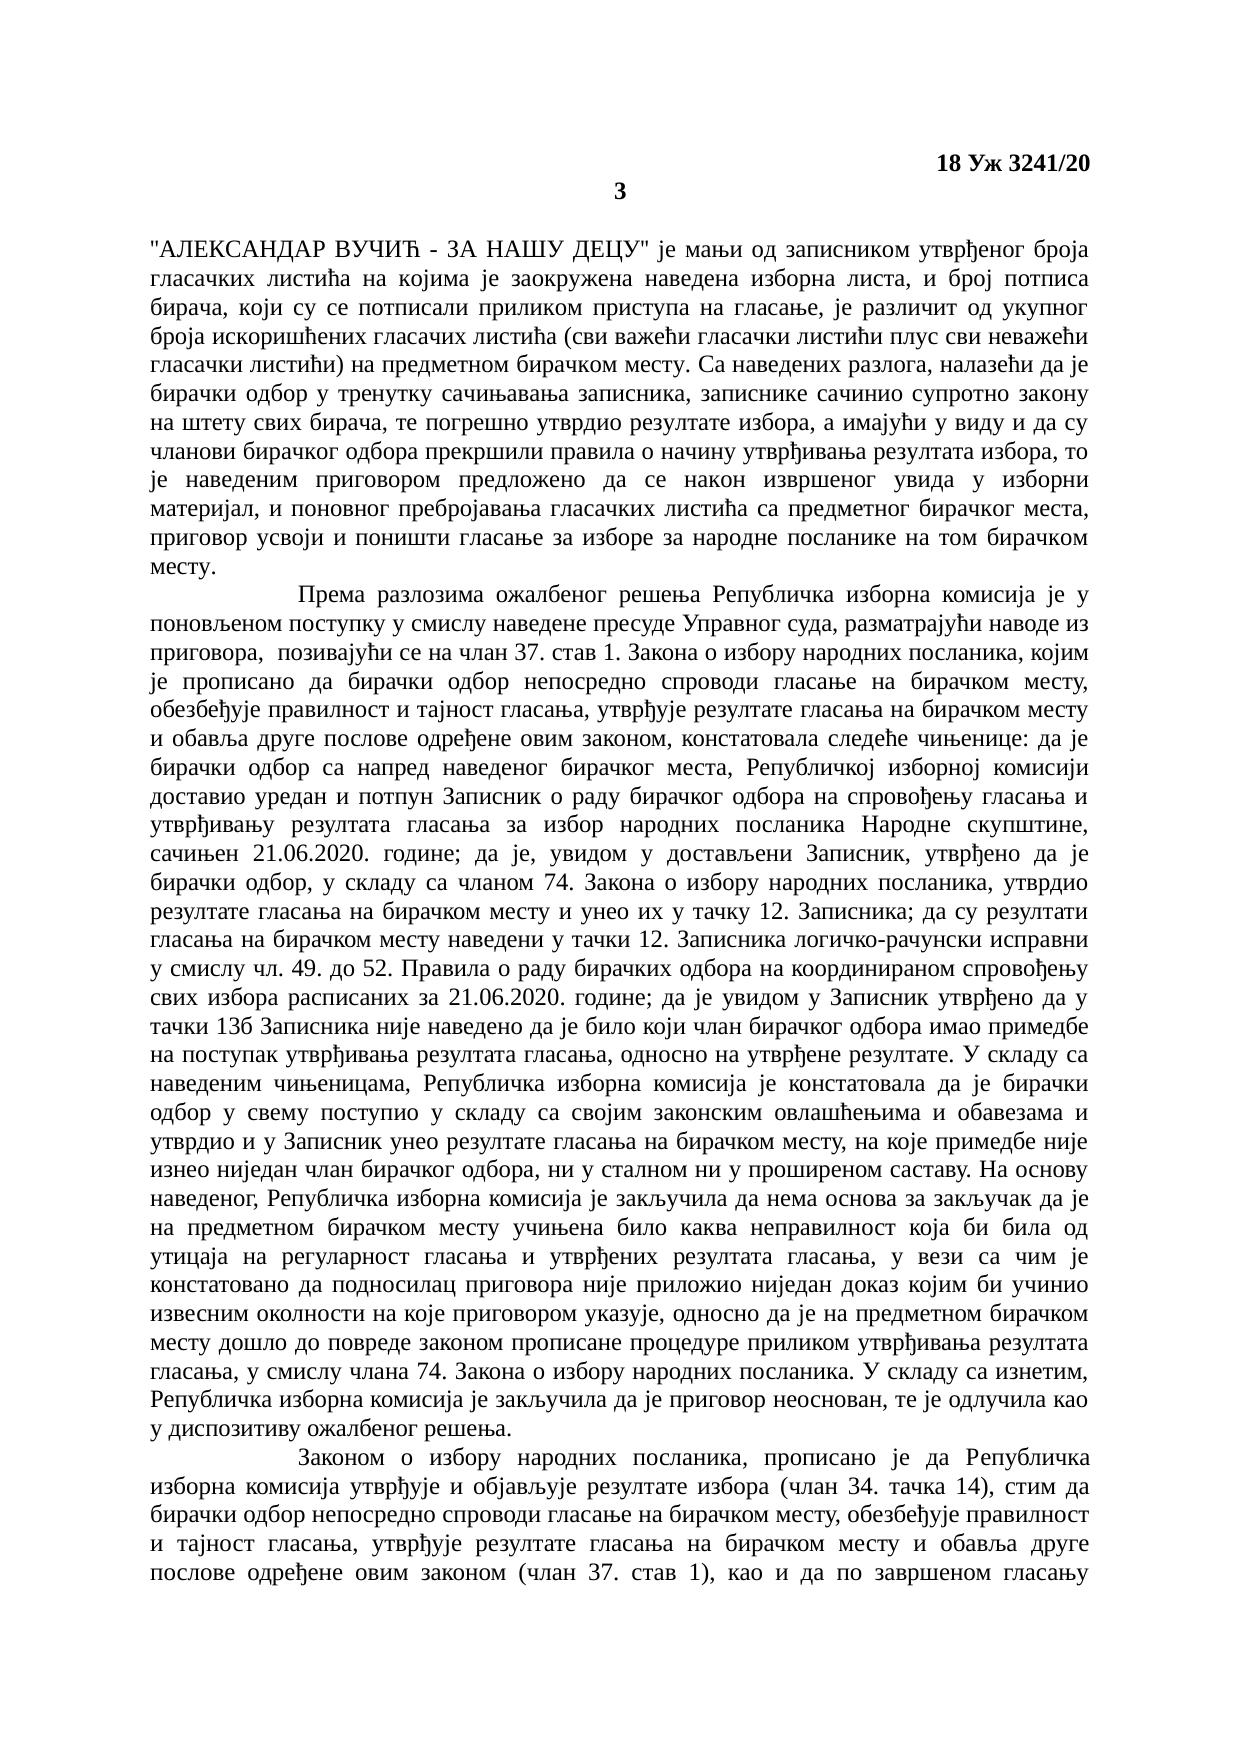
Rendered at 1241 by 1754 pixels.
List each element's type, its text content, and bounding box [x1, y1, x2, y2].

text Према разлозима ожалбеног решења Републичка изборна комисија је у поновљеном поступку у смислу наведене пресуде Управног суда, разматрајући наводе из приговора, позивајући се на члан 37. став 1. Закона о избору народних посланика, којим је прописано да бирачки одбор непосредно спроводи гласање на бирачком месту, обезбеђује правилност и тајност гласања, утврђује резултате гласања на бирачком месту и обавља друге послове одређене овим законом, констатовала следеће чињенице: да је бирачки одбор са напред наведеног бирачког места, Републичкој изборној комисији доставио уредан и потпун Записник о раду бирачког одбора на спровођењу гласања и утврђивању резултата гласања за избор народних посланика Народне скупштине, сачињен 21.06.2020. године; да је, увидом у достављени Записник, утврђено да је бирачки одбор, у складу са чланом 74. Закона о избору народних посланика, утврдио резултате гласања на бирачком месту и унео их у тачку 12. Записника; да су резултати гласања на бирачком месту наведени у тачки 12. Записника логичко-рачунски исправни у смислу чл. 49. до 52. Правила о раду бирачких одбора на координираном спровођењу свих избора расписаних за 21.06.2020. године; да је увидом у Записник утврђено да у тачки 13б Записника није наведено да је било који члан бирачког одбора имао примедбе на поступак утврђивања резултата гласања, односно на утврђене резултате. У складу са наведеним чињеницама, Републичка изборна комисија је констатовала да је бирачки одбор у свему поступио у складу са својим законским овлашћењима и обавезама и утврдио и у Записник унео резултате гласања на бирачком месту, на које примедбе није изнео ниједан члан бирачког одбора, ни у сталном ни у проширеном саставу. На основу наведеног, Републичка изборна комисија је закључила да нема основа за закључак да је на предметном бирачком месту учињена било каква неправилност која би била од утицаја на регуларност гласања и утврђених резултата гласања, у вези са чим је констатовано да подносилац приговора није приложио ниједан доказ којим би учинио извесним околности на које приговором указује, односно да је на предметном бирачком месту дошло до повреде законом прописане процедуре приликом утврђивања резултата гласања, у смислу члана 74. Закона о избору народних посланика. У складу са изнетим, Републичка изборна комисија је закључила да је приговор неоснован, те је одлучила као у диспозитиву ожалбеног решења. [150, 579, 1090, 1442]
text ''АЛЕКСАНДАР ВУЧИЋ - ЗА НАШУ ДЕЦУ'' је мањи од записником утврђеног броја гласачких листића на којима је заокружена наведена изборна листа, и број потписа бирача, који су се потписали приликом приступа на гласање, је различит од укупног броја искоришћених гласачих листића (сви важећи гласачки листићи плус сви неважећи гласачки листићи) на предметном бирачком месту. Са наведених разлога, налазећи да је бирачки одбор у тренутку сачињавања записника, записнике сачинио супротно закону на штету свих бирача, те погрешно утврдио резултате избора, а имајући у виду и да су чланови бирачког одбора прекршили правила о начину утврђивања резултата избора, то је наведеним приговором предложено да се након извршеног увида у изборни материјал, и поновног пребројавања гласачких листића са предметног бирачког места, приговор усвоји и поништи гласање за изборе за народне посланике на том бирачком месту. [150, 234, 1090, 579]
text Законом о избору народних посланика, прописано је да Републичка изборна комисија утврђује и објављује резултате избора (члан 34. тачка 14), стим да бирачки одбор непосредно спроводи гласање на бирачком месту, обезбеђује правилност и тајност гласања, утврђује резултате гласања на бирачком месту и обавља друге послове одређене овим законом (члан 37. став 1), као и да по завршеном гласању [150, 1442, 1090, 1586]
